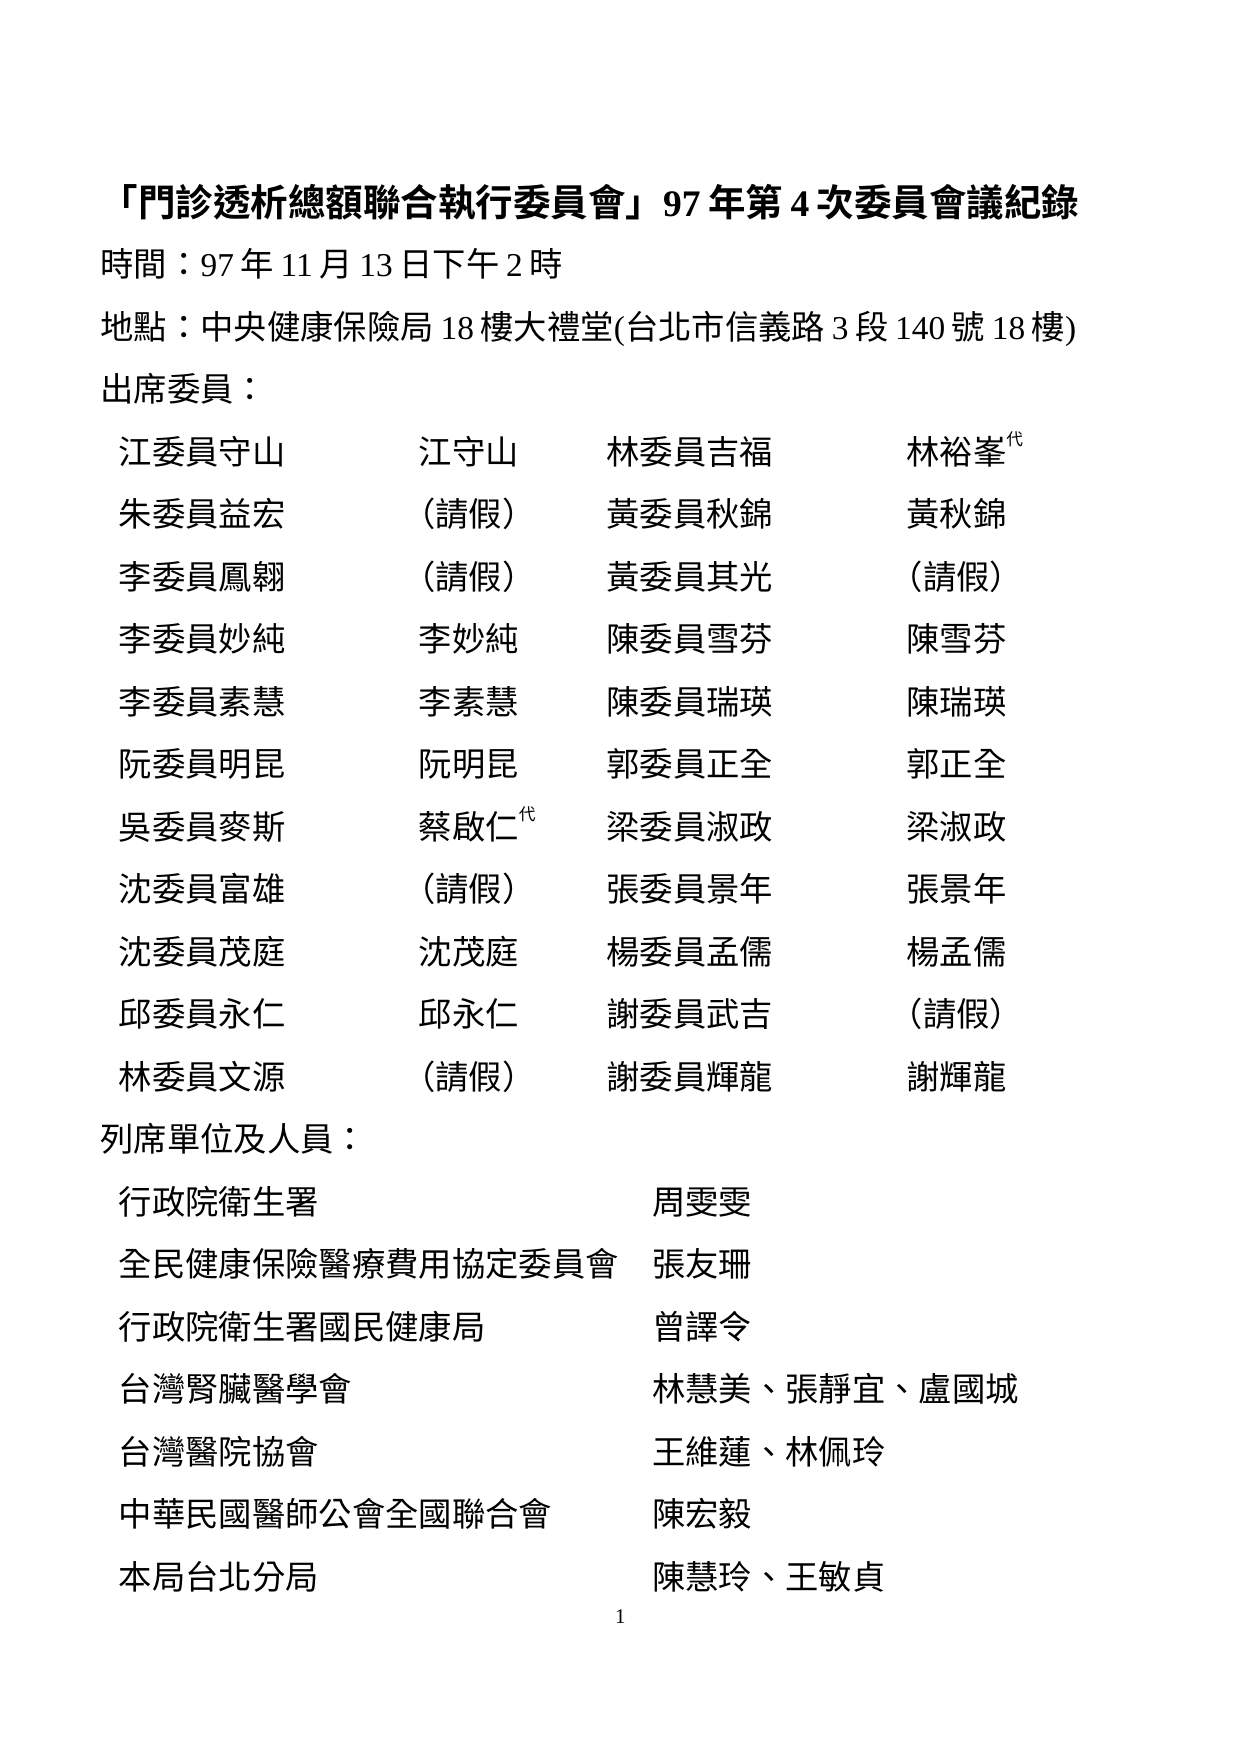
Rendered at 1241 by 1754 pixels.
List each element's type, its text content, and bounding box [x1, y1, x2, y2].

table_header 林委員吉福 林裕峯代 [603, 408, 1069, 471]
table_cell 楊委員孟儒 楊孟儒 [603, 908, 1069, 971]
table_cell 本局台北分局 陳慧玲、王敏貞 [116, 1533, 1152, 1596]
table_cell 吳委員麥斯 蔡啟仁代 [116, 783, 603, 846]
table_cell 張委員景年 張景年 [603, 846, 1069, 908]
table_cell 陳委員雪芬 陳雪芬 [603, 596, 1069, 658]
table_cell 李委員妙純 李妙純 [116, 596, 603, 658]
table_cell 謝委員輝龍 謝輝龍 [603, 1033, 1069, 1096]
table_cell 李委員素慧 李素慧 [116, 658, 603, 721]
table_cell 朱委員益宏 （請假） [116, 471, 603, 533]
text 地點：中央健康保險局18樓大禮堂(台北市信義路3段140號18樓) [100, 283, 1140, 346]
table_cell 全民健康保險醫療費用協定委員會 張友珊 行政院衛生署國民健康局 曾譯令 [116, 1221, 1152, 1346]
text 時間：97年11月13日下午2時 [100, 221, 1140, 283]
table_header 行政院衛生署 周雯雯 [116, 1158, 1152, 1221]
table_cell 謝委員武吉 （請假） [603, 971, 1069, 1033]
text 出席委員： [100, 346, 1140, 408]
table_cell 沈委員富雄 （請假） [116, 846, 603, 908]
table_cell 台灣醫院協會 王維蓮、林佩玲 [116, 1408, 1152, 1471]
table_cell 阮委員明昆 阮明昆 [116, 721, 603, 783]
table_cell 沈委員茂庭 沈茂庭 [116, 908, 603, 971]
table_header 江委員守山 江守山 [116, 408, 603, 471]
table_cell 台灣腎臟醫學會 林慧美、張靜宜、盧國城 [116, 1346, 1152, 1408]
table_cell 郭委員正全 郭正全 [603, 721, 1069, 783]
table_cell 邱委員永仁 邱永仁 [116, 971, 603, 1033]
table_cell 林委員文源 （請假） [116, 1033, 603, 1096]
subtitle 「門診透析總額聯合執行委員會」97年第4次委員會議紀錄 [100, 158, 1140, 221]
text 列席單位及人員： [100, 1096, 1140, 1158]
table_cell 陳委員瑞瑛 陳瑞瑛 [603, 658, 1069, 721]
table_cell 黃委員其光 （請假） [603, 533, 1069, 596]
table_cell 中華民國醫師公會全國聯合會 陳宏毅 [116, 1471, 1152, 1533]
table_cell 梁委員淑政 梁淑政 [603, 783, 1069, 846]
table_cell 李委員鳳翱 （請假） [116, 533, 603, 596]
table_cell 黃委員秋錦 黃秋錦 [603, 471, 1069, 533]
